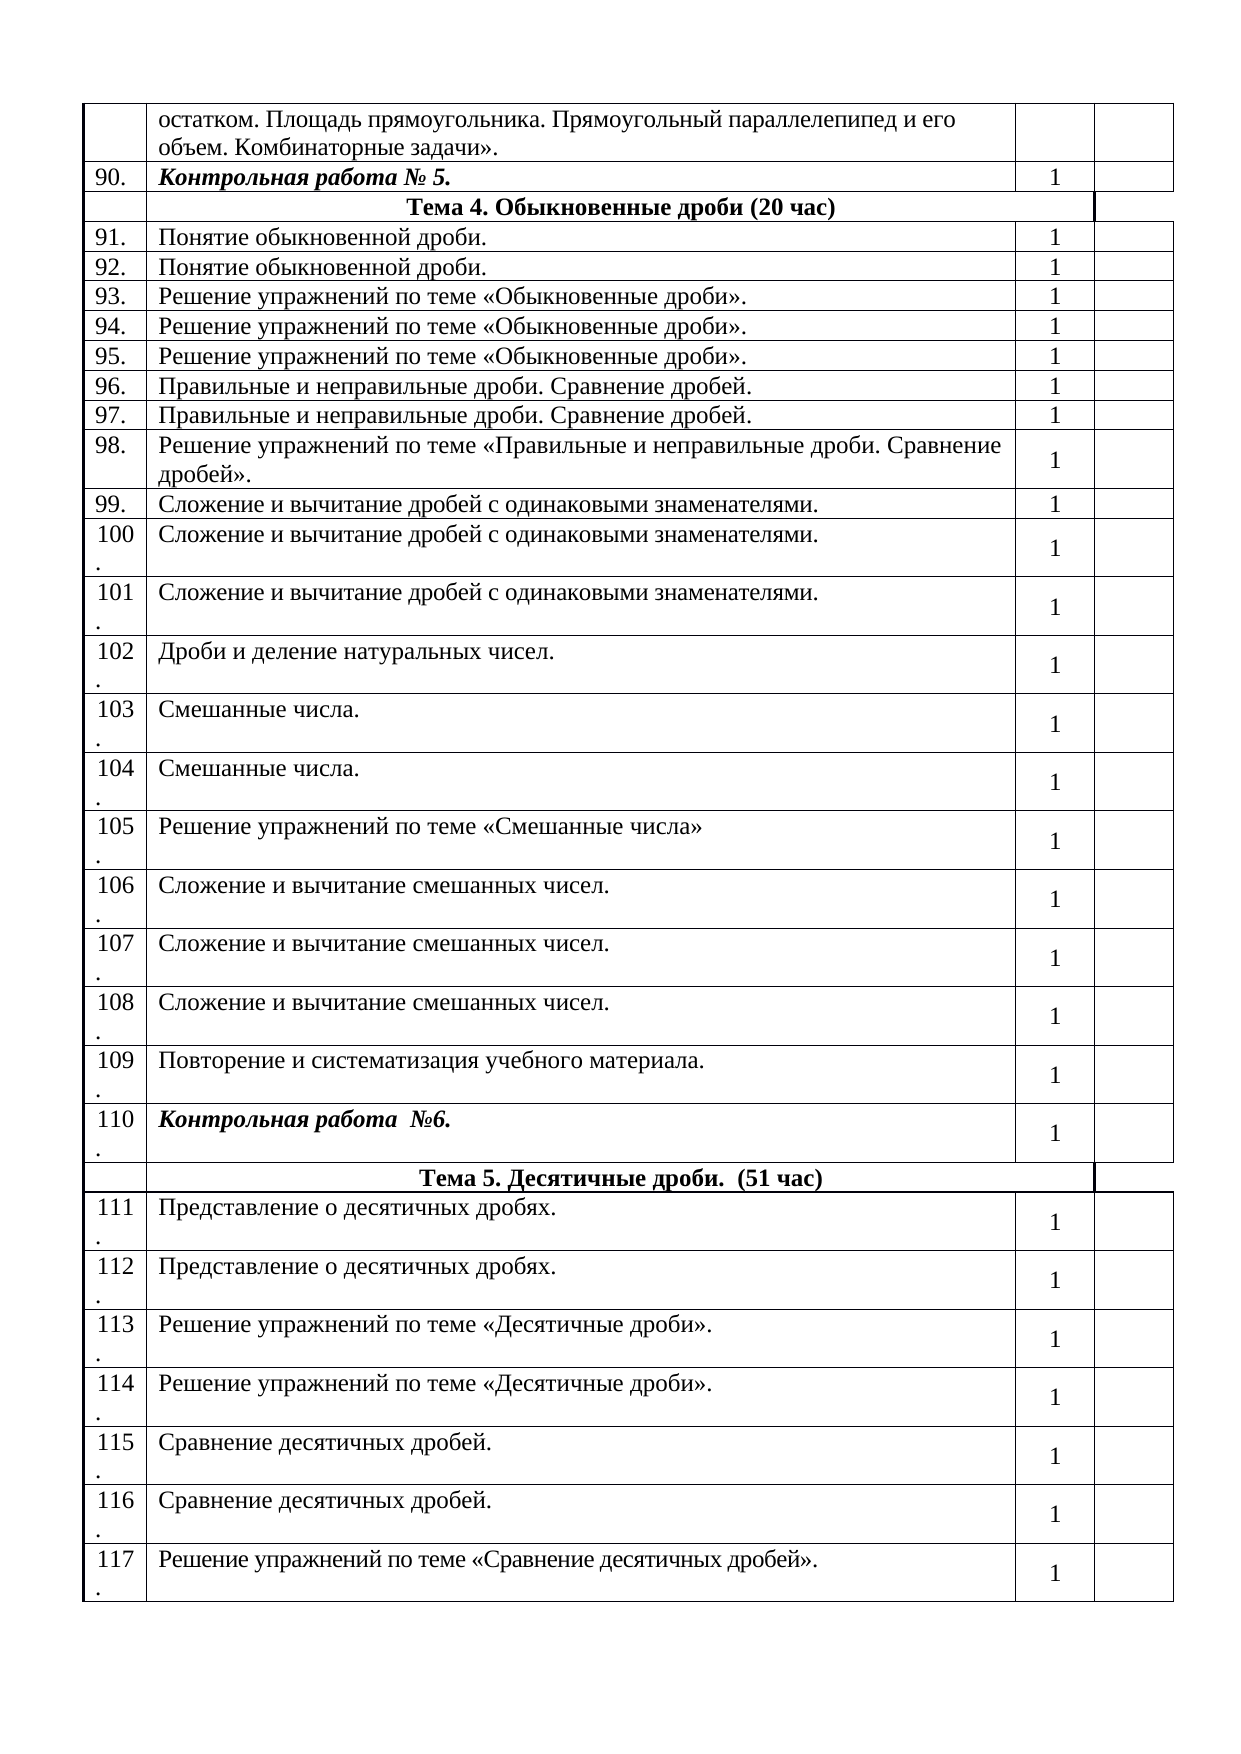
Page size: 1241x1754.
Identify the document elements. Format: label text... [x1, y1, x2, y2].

table_cell [85, 489, 146, 518]
table_cell Решение упражнений по теме «Обыкновенные дроби». [147, 341, 1015, 370]
table_cell 1 [1016, 430, 1094, 488]
table_cell [85, 281, 146, 310]
table_cell [1095, 281, 1173, 310]
table_cell [1095, 1544, 1173, 1601]
table_cell 1 [1016, 636, 1094, 693]
table_cell Сложение и вычитание дробей с одинаковыми знаменателями. [147, 489, 1015, 518]
table_cell [85, 341, 146, 370]
table_cell 1 [1016, 222, 1094, 251]
table_cell [1095, 430, 1173, 488]
table_cell Сложение и вычитание смешанных чисел. [147, 987, 1015, 1044]
table_cell [1016, 104, 1094, 161]
table_cell [1095, 222, 1173, 251]
table_cell Дроби и деление натуральных чисел. [147, 636, 1015, 693]
table_cell Сложение и вычитание смешанных чисел. [147, 929, 1015, 986]
table_cell 1 [1016, 811, 1094, 869]
table_cell [85, 987, 146, 1044]
table_cell [85, 104, 146, 161]
table_cell Контрольная работа № 5. [147, 162, 1015, 191]
table_cell 1 [1016, 341, 1094, 370]
table_cell Решение упражнений по теме «Десятичные дроби». [147, 1310, 1015, 1367]
table_cell Сложение и вычитание дробей с одинаковыми знаменателями. [147, 577, 1015, 635]
table_cell [85, 636, 146, 693]
table_cell [85, 430, 146, 488]
table_cell [85, 577, 146, 635]
table_cell [1095, 811, 1173, 869]
table_cell 1 [1016, 870, 1094, 927]
table_cell [85, 1427, 146, 1484]
table_cell [85, 1046, 146, 1103]
table_cell 1 [1016, 281, 1094, 310]
table_cell [85, 371, 146, 399]
table_cell [1095, 489, 1173, 518]
table_cell [85, 1544, 146, 1601]
table_cell [1095, 929, 1173, 986]
table_cell [85, 694, 146, 752]
table_cell [1095, 371, 1173, 399]
table_cell Понятие обыкновенной дроби. [147, 222, 1015, 251]
table_cell 1 [1016, 987, 1094, 1044]
table_cell [1095, 162, 1173, 191]
table_cell 1 [1016, 1544, 1094, 1601]
table_cell [1095, 1251, 1173, 1308]
table_cell [1095, 252, 1173, 280]
table_cell Решение упражнений по теме «Обыкновенные дроби». [147, 281, 1015, 310]
table_cell Решение упражнений по теме «Обыкновенные дроби». [147, 311, 1015, 340]
table_cell [1095, 636, 1173, 693]
table_cell Сравнение десятичных дробей. [147, 1427, 1015, 1484]
table_cell [1095, 401, 1173, 429]
table_cell [85, 401, 146, 429]
table_cell [85, 1193, 146, 1250]
table_cell Сложение и вычитание смешанных чисел. [147, 870, 1015, 927]
table_cell Правильные и неправильные дроби. Сравнение дробей. [147, 371, 1015, 399]
table_cell 1 [1016, 929, 1094, 986]
table_cell [1095, 311, 1173, 340]
table_cell [85, 811, 146, 869]
table_cell Смешанные числа. [147, 753, 1015, 810]
table_cell [85, 753, 146, 810]
table_cell [85, 1310, 146, 1367]
table_cell 1 [1016, 519, 1094, 576]
table_cell [85, 1368, 146, 1426]
table_cell 1 [1016, 577, 1094, 635]
table_cell [1095, 1046, 1173, 1103]
table_cell [85, 519, 146, 576]
table_cell 1 [1016, 401, 1094, 429]
table_cell Представление о десятичных дробях. [147, 1251, 1015, 1308]
table_cell [1095, 577, 1173, 635]
table_cell [85, 870, 146, 927]
table_cell [1095, 1104, 1173, 1162]
table_cell 1 [1016, 1310, 1094, 1367]
table_cell [85, 311, 146, 340]
table_cell Представление о десятичных дробях. [147, 1193, 1015, 1250]
table_cell 1 [1016, 1193, 1094, 1250]
table_cell 1 [1016, 1251, 1094, 1308]
table_cell [1095, 1368, 1173, 1426]
table_cell [1095, 104, 1173, 161]
table_cell 1 [1016, 371, 1094, 399]
table_cell 1 [1016, 753, 1094, 810]
table_cell [85, 252, 146, 280]
table_cell Тема 5. Десятичные дроби. (51 час) [147, 1163, 1093, 1191]
table_cell 1 [1016, 1046, 1094, 1103]
table_cell [1095, 1310, 1173, 1367]
table_cell [1095, 694, 1173, 752]
table_cell 1 [1016, 252, 1094, 280]
table_cell 1 [1016, 694, 1094, 752]
table_cell Решение упражнений по теме «Сравнение десятичных дробей». [147, 1544, 1015, 1601]
table_cell [85, 1485, 146, 1543]
table_cell [1095, 341, 1173, 370]
table_cell [1095, 753, 1173, 810]
table_cell Контрольная работа №6. [147, 1104, 1015, 1162]
table_cell 1 [1016, 1368, 1094, 1426]
table_cell Решение упражнений по теме «Смешанные числа» [147, 811, 1015, 869]
table_cell [85, 929, 146, 986]
table_cell 1 [1016, 1427, 1094, 1484]
table_cell Смешанные числа. [147, 694, 1015, 752]
table_cell [85, 1163, 146, 1191]
table_cell Решение упражнений по теме «Десятичные дроби». [147, 1368, 1015, 1426]
table_cell Повторение и систематизация учебного материала. [147, 1046, 1015, 1103]
table_cell Тема 4. Обыкновенные дроби (20 час) [147, 192, 1093, 221]
table_cell 1 [1016, 1485, 1094, 1543]
table_cell Сложение и вычитание дробей с одинаковыми знаменателями. [147, 519, 1015, 576]
table_cell [85, 162, 146, 191]
table_cell Решение упражнений по теме «Правильные и неправильные дроби. Сравнение дробей». [147, 430, 1015, 488]
table_cell [85, 192, 146, 221]
table_cell 1 [1016, 311, 1094, 340]
table_cell 1 [1016, 489, 1094, 518]
table_cell 1 [1016, 162, 1094, 191]
table_cell [1095, 987, 1173, 1044]
table_cell [85, 222, 146, 251]
table_cell остатком. Площадь прямоугольника. Прямоугольный параллелепипед и его объем. Комбинаторные задачи». [147, 104, 1015, 161]
table_cell 1 [1016, 1104, 1094, 1162]
table_cell [1095, 1427, 1173, 1484]
table_cell Сравнение десятичных дробей. [147, 1485, 1015, 1543]
table_cell Понятие обыкновенной дроби. [147, 252, 1015, 280]
table_cell Правильные и неправильные дроби. Сравнение дробей. [147, 401, 1015, 429]
table_cell [1095, 870, 1173, 927]
table_cell [85, 1251, 146, 1308]
table_cell [85, 1104, 146, 1162]
table_cell [1095, 1485, 1173, 1543]
table_cell [1095, 519, 1173, 576]
table_cell [1095, 1193, 1173, 1250]
